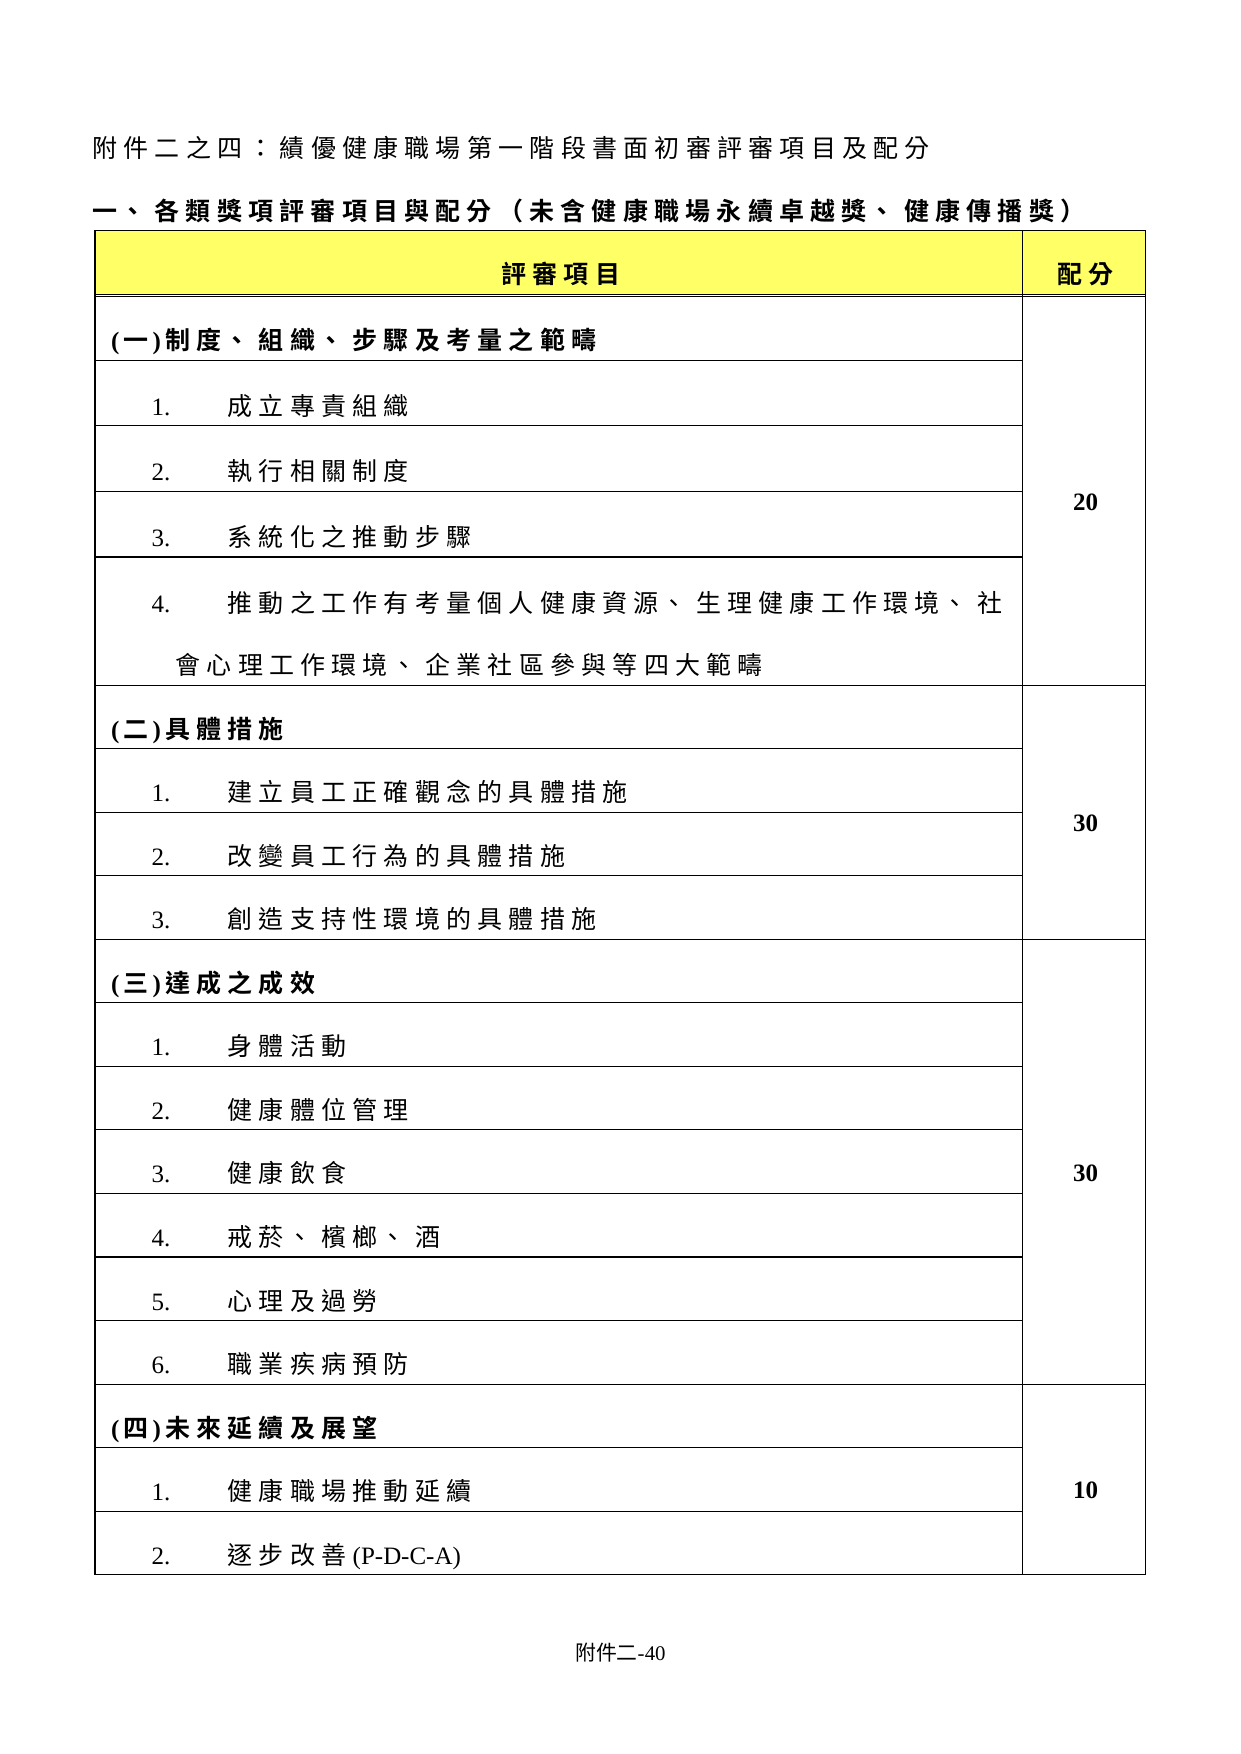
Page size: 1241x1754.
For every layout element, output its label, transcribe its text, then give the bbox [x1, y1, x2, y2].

table_cell 戒菸、檳榔、酒 [96, 1194, 1022, 1256]
table_cell 30 [1023, 686, 1145, 939]
table_cell 心理及過勞 [96, 1258, 1022, 1320]
table_cell 健康飲食 [96, 1130, 1022, 1193]
table_cell (二)具體措施 [96, 686, 1022, 748]
table_cell 20 [1023, 297, 1145, 684]
table_cell 推動之工作有考量個人健康資源、生理健康工作環境、社會心理工作環境、企業社區參與等四大範疇 [96, 558, 1022, 684]
table_cell (三)達成之成效 [96, 940, 1022, 1002]
table_cell 建立員工正確觀念的具體措施 [96, 749, 1022, 812]
table_cell (四)未來延續及展望 [96, 1385, 1022, 1447]
table_cell 改變員工行為的具體措施 [96, 813, 1022, 875]
table_cell 執行相關制度 [96, 426, 1022, 491]
table_cell 身體活動 [96, 1003, 1022, 1066]
table_cell 職業疾病預防 [96, 1321, 1022, 1383]
table_cell 逐步改善(P-D-C-A) [96, 1512, 1022, 1574]
table_cell 健康體位管理 [96, 1067, 1022, 1129]
table_header 配分 [1023, 231, 1145, 294]
table_header 評審項目 [96, 231, 1022, 294]
table_cell 30 [1023, 940, 1145, 1383]
table_cell (一)制度、組織、步驟及考量之範疇 [96, 297, 1022, 359]
text 一、各類獎項評審項目與配分（未含健康職場永續卓越獎、健康傳播獎） [89, 168, 1151, 230]
text 附件二之四：績優健康職場第一階段書面初審評審項目及配分 [89, 105, 1151, 168]
table_cell 健康職場推動延續 [96, 1448, 1022, 1511]
table_cell 10 [1023, 1385, 1145, 1574]
table_cell 創造支持性環境的具體措施 [96, 876, 1022, 939]
table_cell 成立專責組織 [96, 361, 1022, 425]
table_cell 系統化之推動步驟 [96, 492, 1022, 556]
